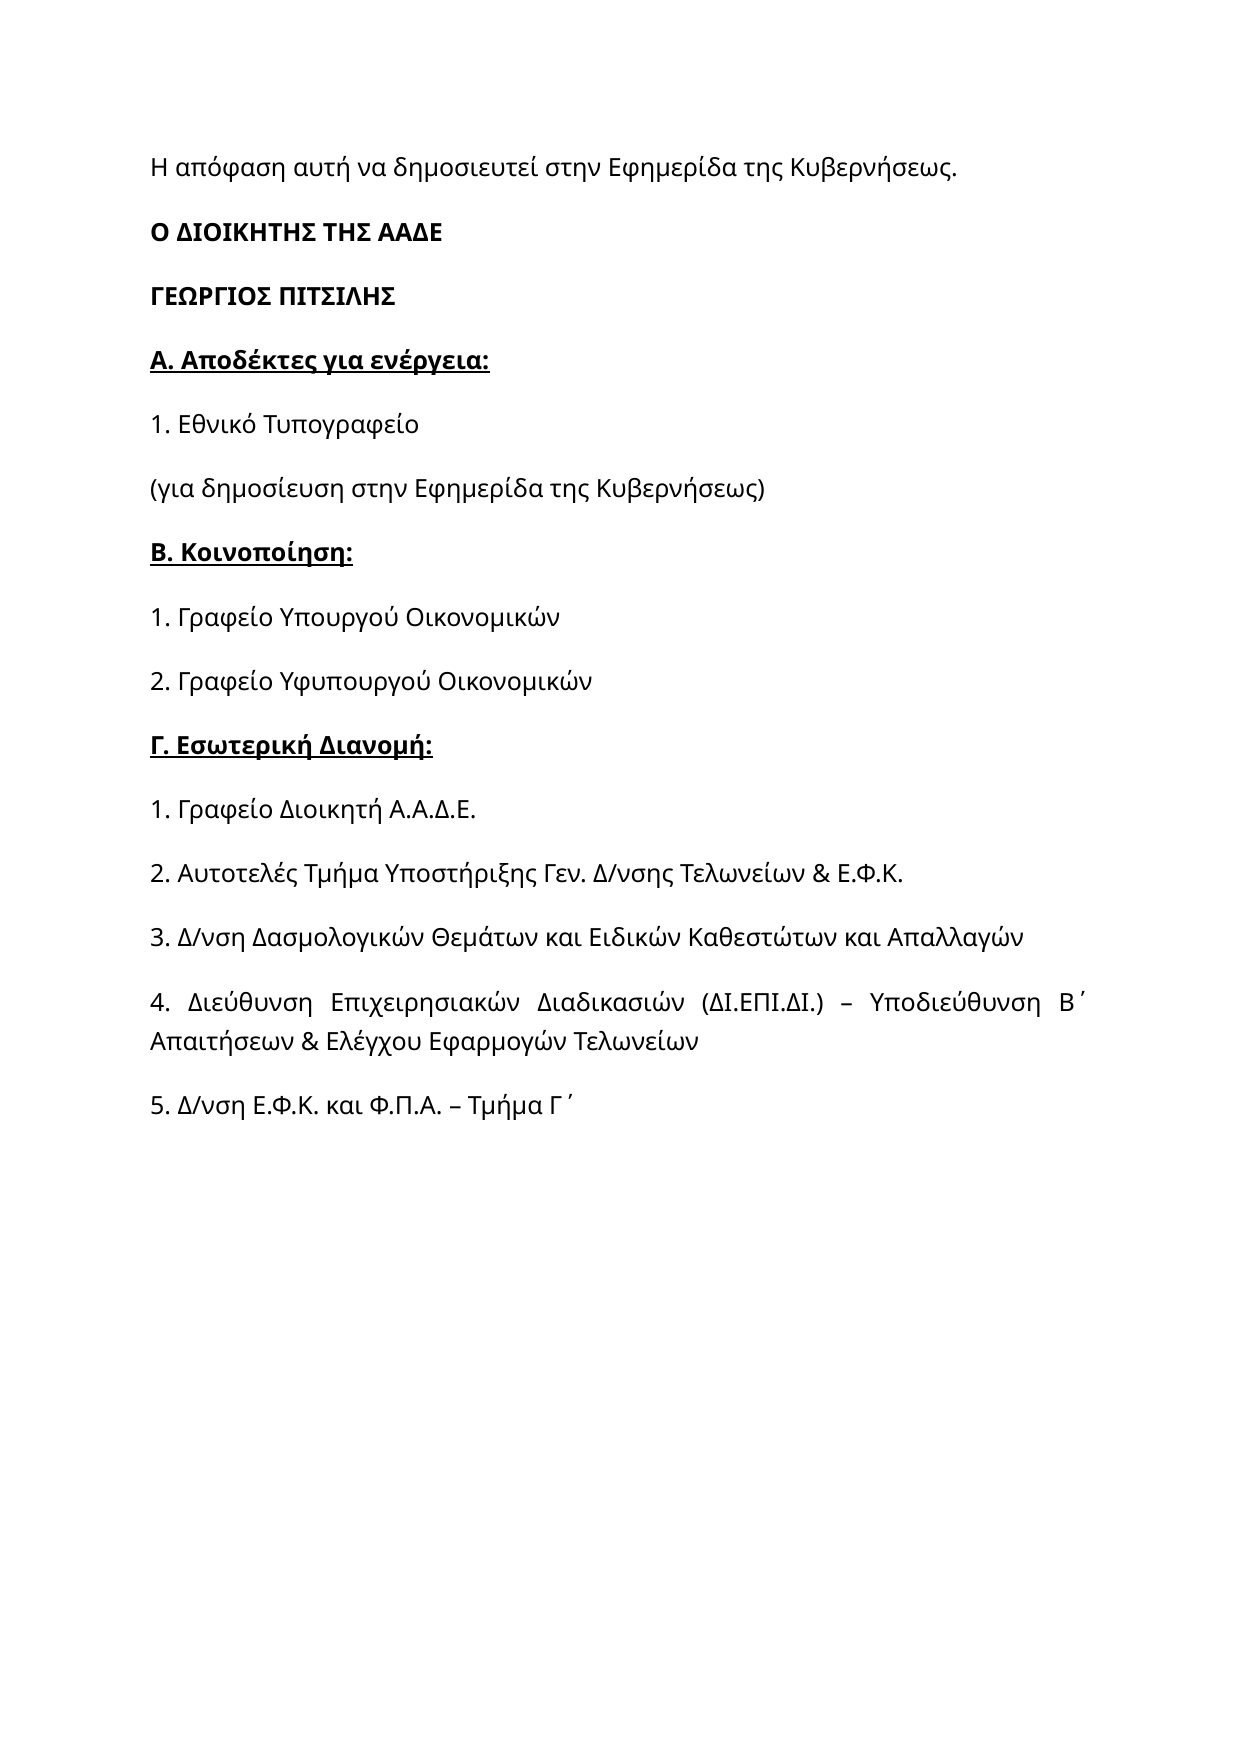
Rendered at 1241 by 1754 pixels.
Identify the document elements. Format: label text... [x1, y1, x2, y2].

text 1. Εθνικό Τυπογραφείο [150, 407, 1090, 441]
text 1. Γραφείο Υπουργού Οικονομικών [150, 599, 1090, 633]
text Γ. Εσωτερική Διανομή: [150, 727, 1090, 762]
text Ο ΔΙΟΙΚΗΤΗΣ ΤΗΣ ΑΑΔΕ [150, 214, 1090, 248]
text Α. Αποδέκτες για ενέργεια: [150, 342, 1090, 377]
text Β. Κοινοποίηση: [150, 535, 1090, 569]
text ΓΕΩΡΓΙΟΣ ΠΙΤΣΙΛΗΣ [150, 278, 1090, 312]
text (για δημοσίευση στην Εφημερίδα της Κυβερνήσεως) [150, 471, 1090, 505]
text 2. Αυτοτελές Τμήμα Υποστήριξης Γεν. Δ/νσης Τελωνείων & Ε.Φ.Κ. [150, 856, 1090, 890]
text 4. Διεύθυνση Επιχειρησιακών Διαδικασιών (ΔΙ.ΕΠΙ.ΔΙ.) – Υποδιεύθυνση Β΄ Απαιτήσεων & Ελέγχου Εφαρμογών Τελωνείων [150, 984, 1090, 1057]
text 5. Δ/νση Ε.Φ.Κ. και Φ.Π.Α. – Τμήμα Γ΄ [150, 1087, 1090, 1122]
text 2. Γραφείο Υφυπουργού Οικονομικών [150, 663, 1090, 697]
text 3. Δ/νση Δασμολογικών Θεμάτων και Ειδικών Καθεστώτων και Απαλλαγών [150, 920, 1090, 954]
text Η απόφαση αυτή να δημοσιευτεί στην Εφημερίδα της Κυβερνήσεως. [150, 150, 1090, 184]
text 1. Γραφείο Διοικητή Α.Α.Δ.Ε. [150, 792, 1090, 826]
